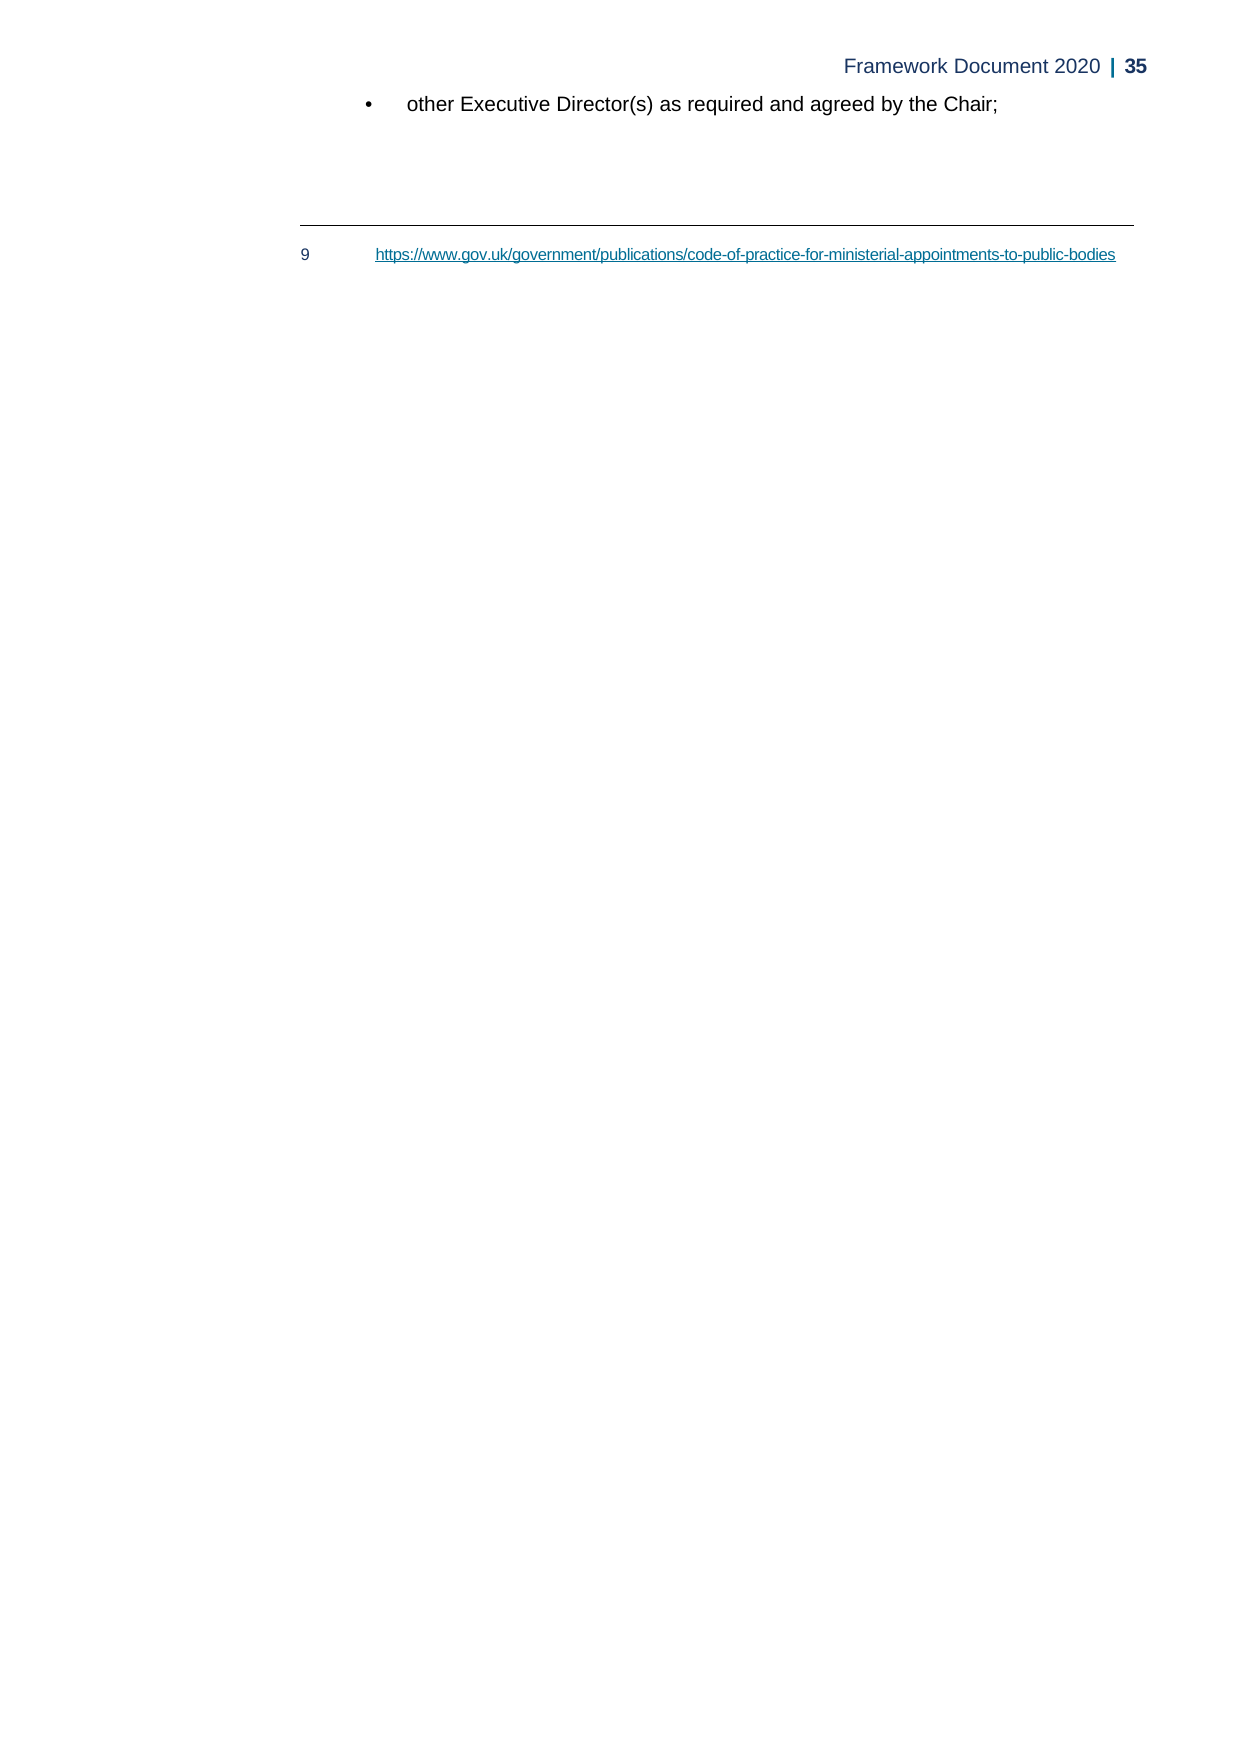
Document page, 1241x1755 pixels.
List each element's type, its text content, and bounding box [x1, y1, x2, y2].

list https://www.gov.uk/government/publications/code-of-practice-for-ministerial-appointments-to-public-bodies [300, 244, 1159, 263]
list other Executive Director(s) as required and agreed by the Chair; [365, 92, 1159, 116]
